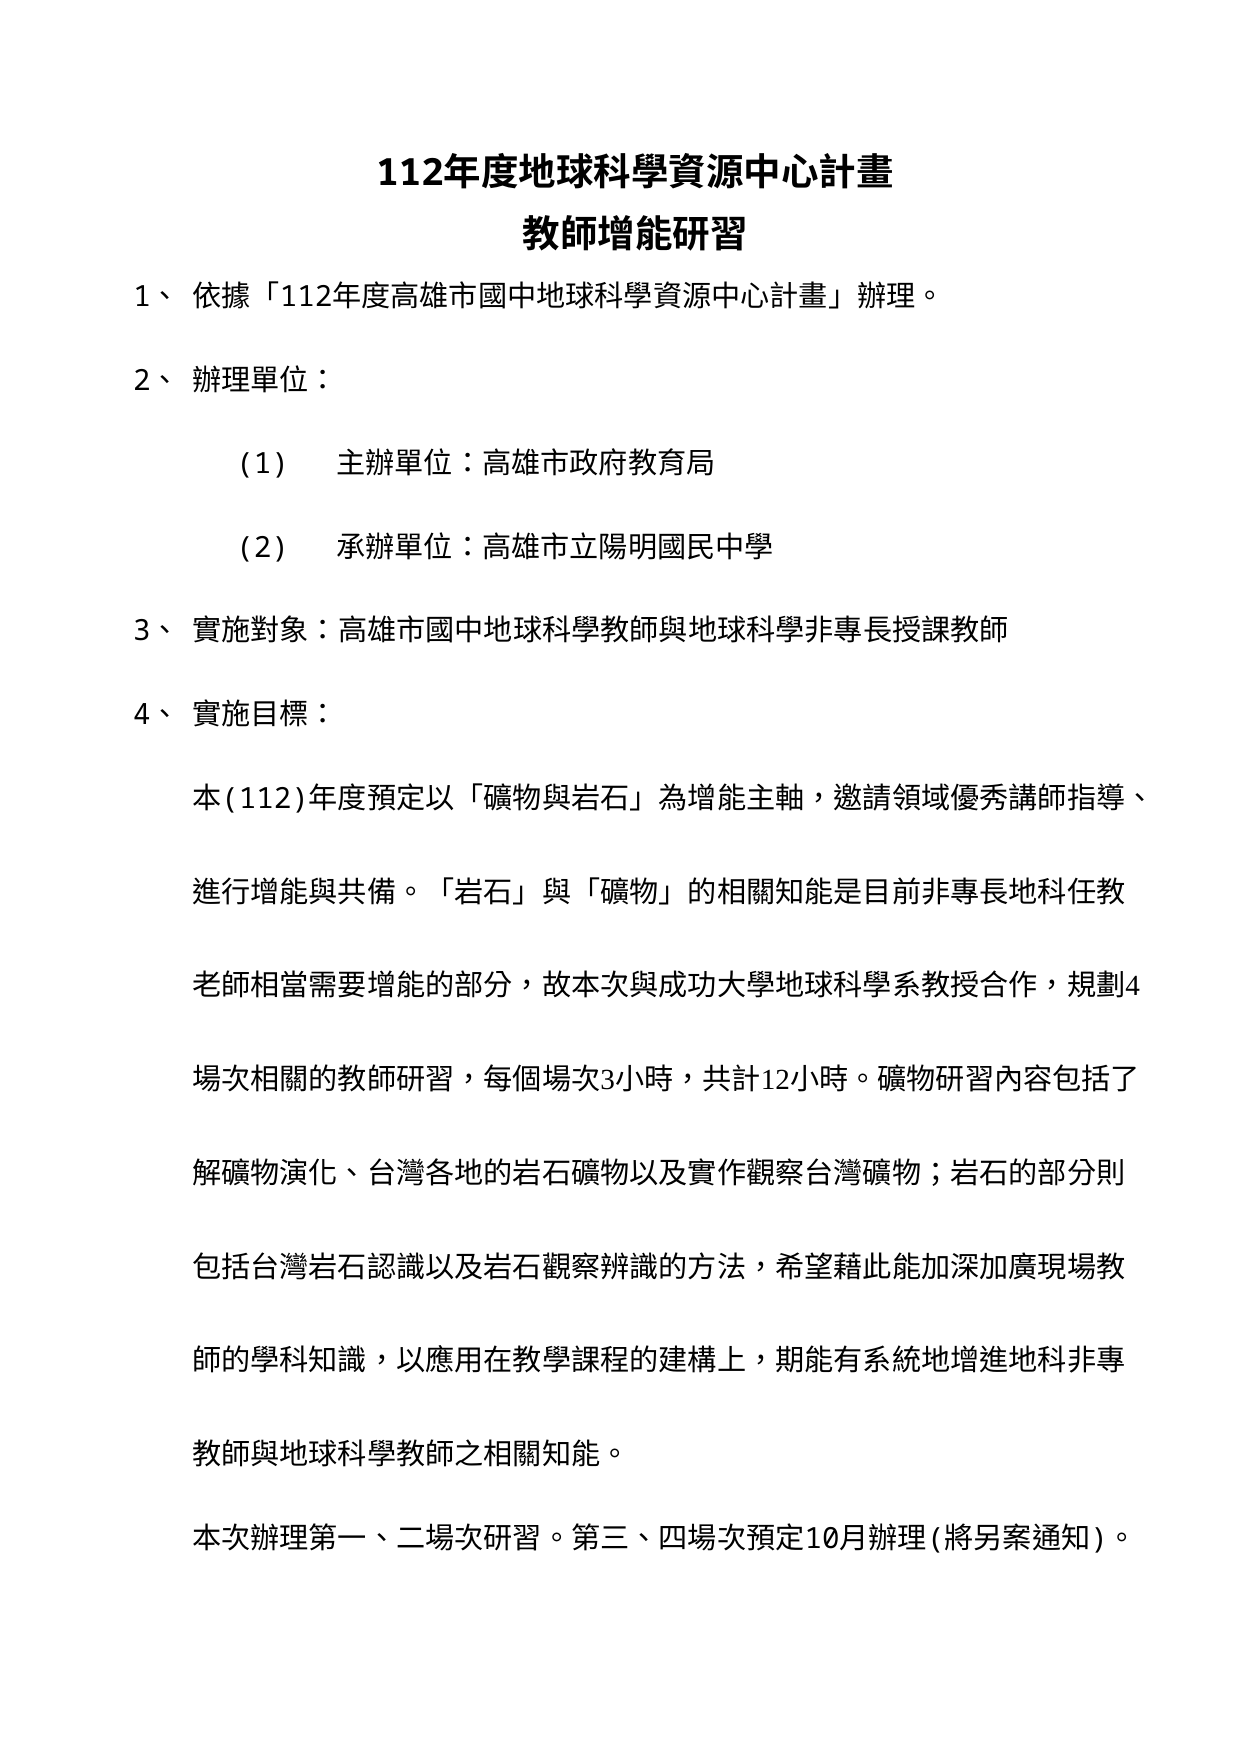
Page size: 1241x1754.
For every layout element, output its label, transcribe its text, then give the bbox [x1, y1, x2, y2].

list 承辦單位：高雄市立陽明國民中學 [236, 503, 1152, 565]
text 教師增能研習 [118, 189, 1152, 252]
list 辦理單位： [133, 336, 1152, 398]
text 112年度地球科學資源中心計畫 [118, 127, 1152, 189]
list 實施目標： [133, 670, 1152, 733]
text 本(112)年度預定以「礦物與岩石」為增能主軸，邀請領域優秀講師指導、進行增能與共備。「岩石」與「礦物」的相關知能是目前非專長地科任教老師相當需要增能的部分，故本次與成功大學地球科學系教授合作，規劃4場次相關的教師研習，每個場次3小時，共計12小時。礦物研習內容包括了解礦物演化、台灣各地的岩石礦物以及實作觀察台灣礦物；岩石的部分則包括台灣岩石認識以及岩石觀察辨識的方法，希望藉此能加深加廣現場教師的學科知識，以應用在教學課程的建構上，期能有系統地增進地科非專教師與地球科學教師之相關知能。 [192, 754, 1152, 1473]
list 實施對象：高雄市國中地球科學教師與地球科學非專長授課教師 [133, 587, 1152, 649]
list 依據「112年度高雄市國中地球科學資源中心計畫」辦理。 [133, 252, 1152, 314]
text 本次辦理第一、二場次研習。第三、四場次預定10月辦理(將另案通知)。 [192, 1494, 1152, 1556]
list 主辦單位：高雄市政府教育局 [236, 419, 1152, 482]
